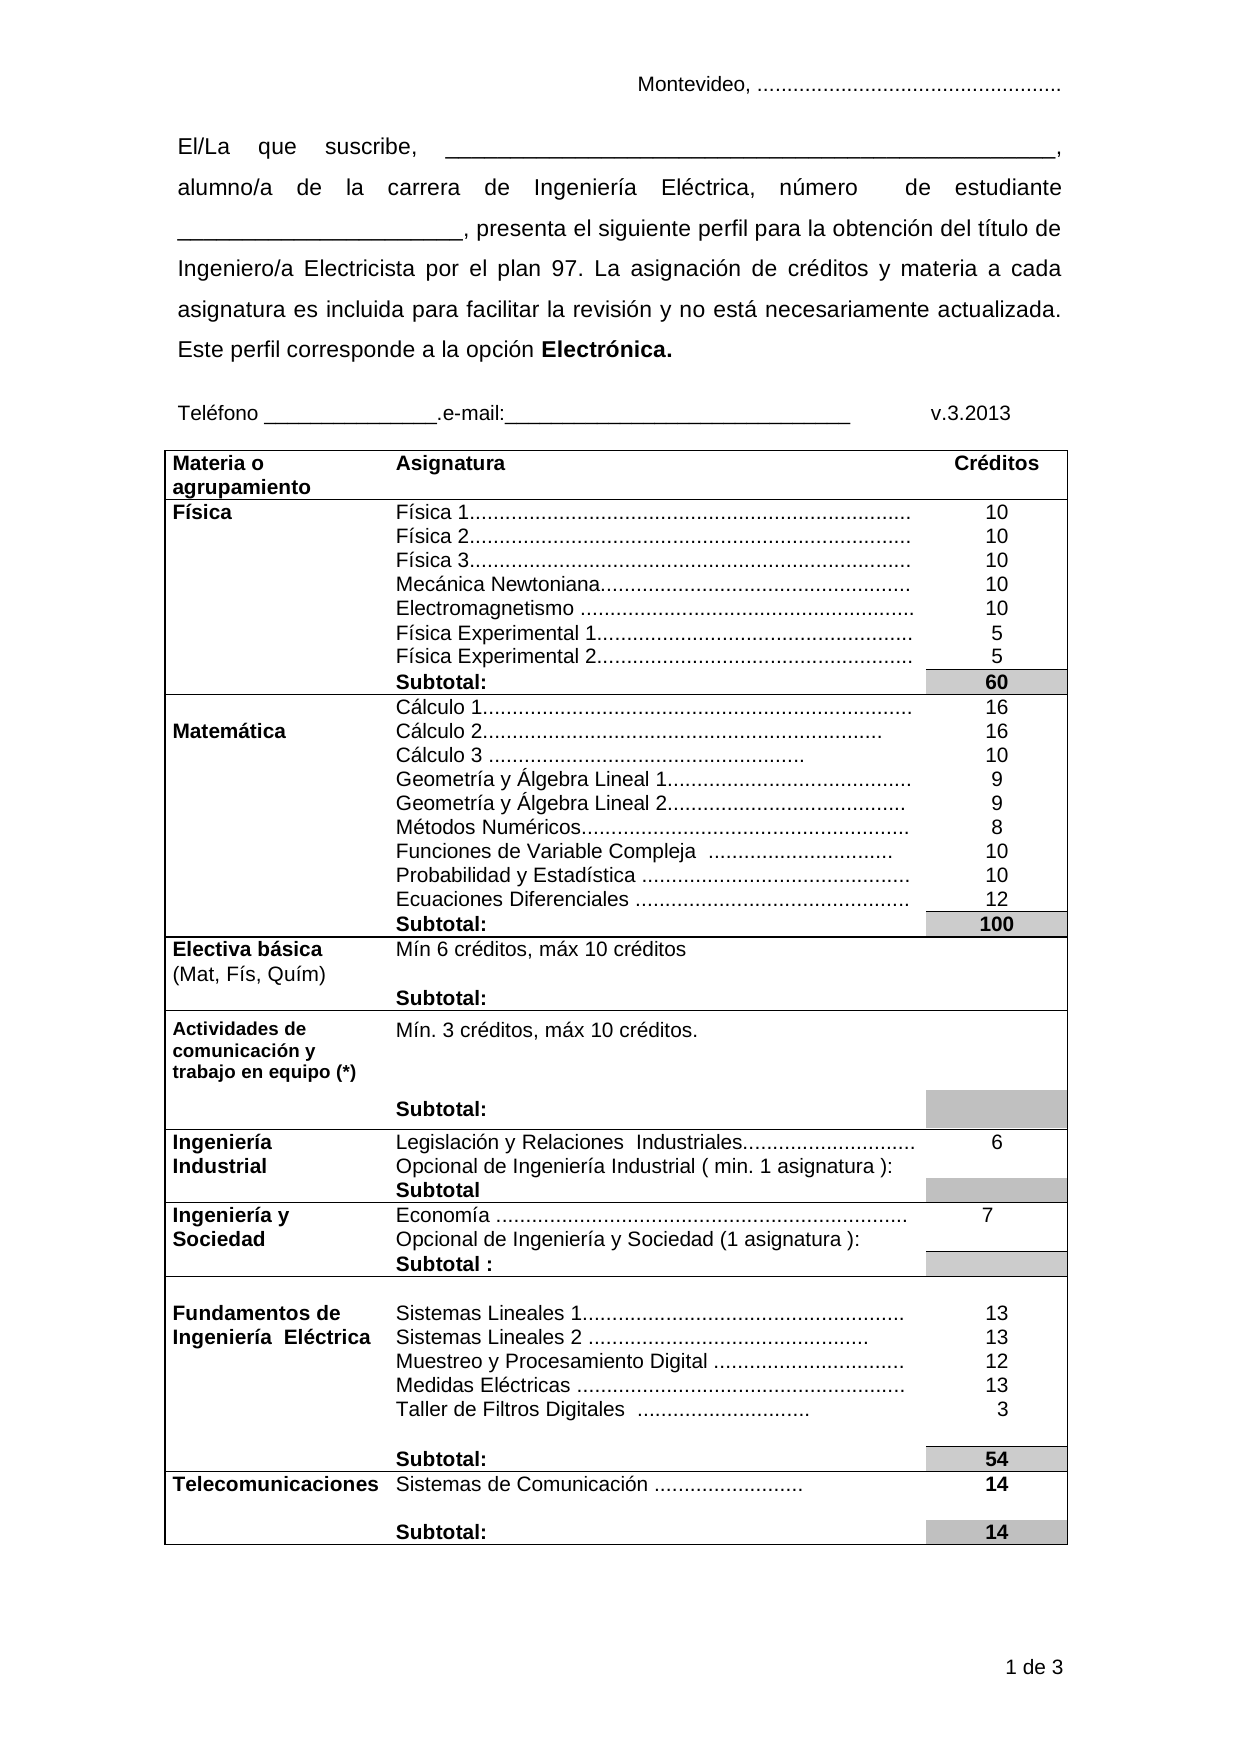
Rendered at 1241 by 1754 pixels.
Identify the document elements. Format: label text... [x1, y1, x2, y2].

table_cell Electiva básica [166, 938, 388, 961]
table_cell Subtotal : [388, 1251, 926, 1276]
table_cell 16 16 10 9 9 8 10 10 12 [926, 695, 1067, 911]
table_cell (Mat, Fís, Quím) [166, 961, 388, 986]
table_cell [926, 1252, 1067, 1276]
table_cell [166, 669, 388, 694]
table_cell [388, 961, 926, 986]
text El/La que suscribe, _______________________________________________, alumno/a de la carrera de Ingeniería Eléctrica, número de estudiante ______________________, presenta el siguiente perfil para la obtención del título de Ingeniero/a Electricista por el plan 97. La asignación de créditos y materia a cada asignatura es incluida para facilitar la revisión y no está necesariamente actualizada. Este perfil corresponde a la opción Electrónica. [177, 133, 1063, 363]
table_cell Sistemas Lineales 1...................................................... Sistemas Lineales 2 ............................................... Muestreo y Procesamiento Digital ................................ Medidas Eléctricas ....................................................... Taller de Filtros Digitales ............................. [388, 1277, 926, 1446]
table_cell Mín 6 créditos, máx 10 créditos [388, 938, 926, 961]
table_cell Mín. 3 créditos, máx 10 créditos. [388, 1011, 926, 1090]
table_cell Física [166, 500, 388, 668]
table_cell 10 10 10 10 10 5 5 [926, 500, 1067, 668]
table_cell Subtotal: [388, 911, 926, 936]
table_cell 6 [926, 1130, 1067, 1178]
table_cell Subtotal: [388, 669, 926, 694]
table_cell Subtotal: [388, 986, 926, 1009]
table_cell [926, 986, 1067, 1009]
table_cell [166, 1178, 388, 1202]
table_cell Fundamentos de Ingeniería Eléctrica [166, 1277, 388, 1446]
table_cell 7 [926, 1203, 1067, 1251]
table_cell [926, 1011, 1067, 1090]
table_cell [926, 1178, 1067, 1202]
table_cell [166, 1090, 388, 1128]
table_cell [166, 911, 388, 936]
table_cell Física 1.......................................................................... Física 2.......................................................................... Física 3.......................................................................... Mecánica Newtoniana.................................................... Electromagnetismo ........................................................ Física Experimental 1..................................................... Física Experimental 2..................................................... [388, 500, 926, 668]
table_cell 60 [926, 670, 1067, 694]
table_cell Economía ..................................................................... Opcional de Ingeniería y Sociedad (1 asignatura ): [388, 1203, 926, 1251]
table_cell Cálculo 1........................................................................ Cálculo 2................................................................... Cálculo 3 ..................................................... Geometría y Álgebra Lineal 1......................................... Geometría y Álgebra Lineal 2........................................ Métodos Numéricos....................................................... Funciones de Variable Compleja ............................... Probabilidad y Estadística ............................................. Ecuaciones Diferenciales .............................................. [388, 695, 926, 911]
table_cell Subtotal: [388, 1446, 926, 1471]
table_cell Telecomunicaciones [166, 1472, 388, 1520]
table_cell [926, 938, 1067, 961]
table_cell Legislación y Relaciones Industriales............................. Opcional de Ingeniería Industrial ( min. 1 asignatura ): [388, 1130, 926, 1178]
table_cell Ingeniería Industrial [166, 1130, 388, 1178]
table_cell [926, 961, 1067, 986]
table_cell Sistemas de Comunicación ......................... [388, 1472, 926, 1520]
table_cell Matemática [166, 695, 388, 911]
table_cell [166, 986, 388, 1009]
table_cell [166, 1446, 388, 1471]
table_cell Ingeniería y Sociedad [166, 1203, 388, 1251]
table_cell 14 [926, 1520, 1067, 1544]
table_cell [166, 1520, 388, 1544]
table_header Asignatura [388, 451, 926, 499]
table_cell Actividades de comunicación y trabajo en equipo (*) [166, 1011, 388, 1090]
text Teléfono _______________.e-mail:______________________________ v.3.2013 [177, 401, 1063, 425]
table_cell Subtotal: [388, 1520, 926, 1544]
table_cell [166, 1251, 388, 1276]
table_cell 54 [926, 1447, 1067, 1471]
table_cell [926, 1090, 1067, 1128]
text Montevideo, ................................................... [177, 72, 1063, 96]
table_cell Subtotal [388, 1178, 926, 1202]
table_cell 100 [926, 912, 1067, 936]
table_cell 13 13 12 13 3 [926, 1277, 1067, 1446]
table_cell Subtotal: [388, 1090, 926, 1128]
table_cell 14 [926, 1472, 1067, 1520]
table_header Materia o agrupamiento [166, 451, 388, 499]
table_header Créditos [926, 451, 1067, 499]
